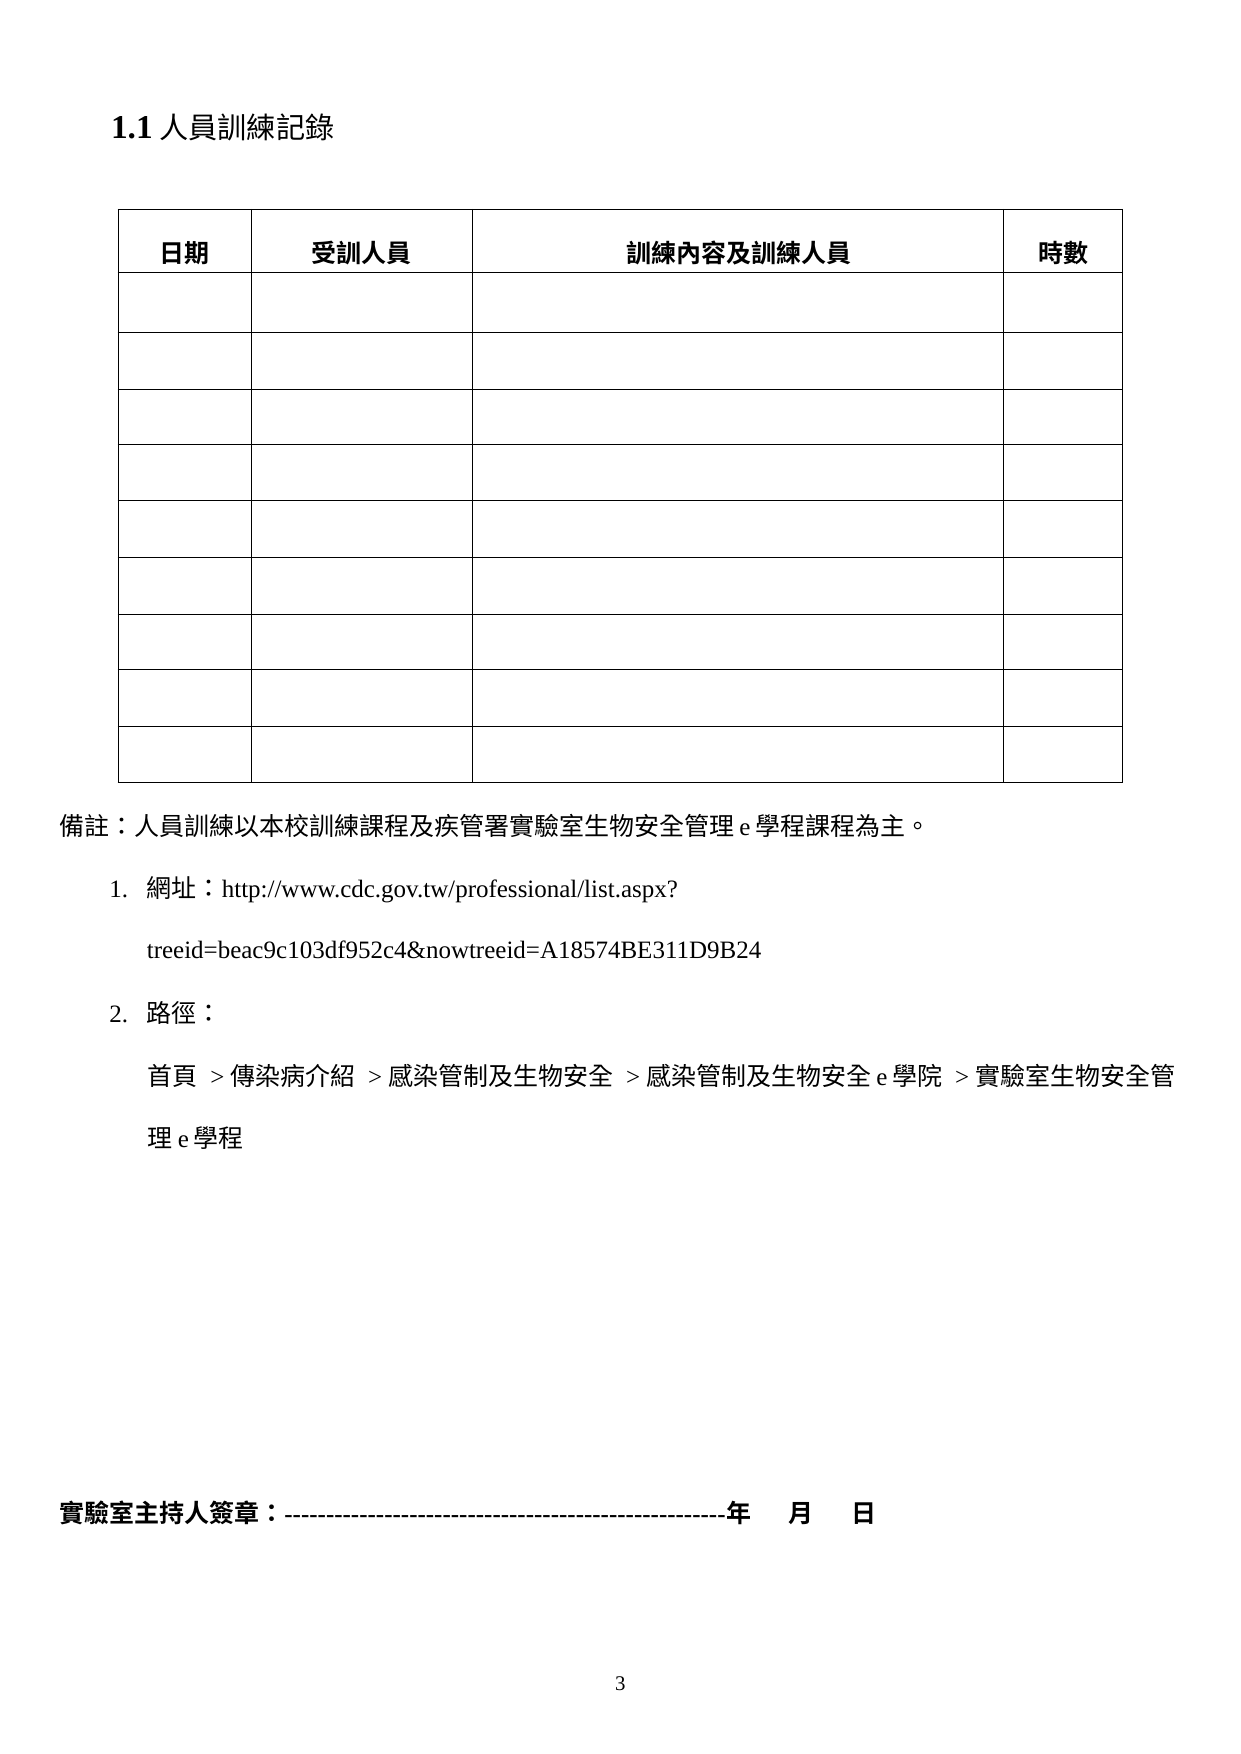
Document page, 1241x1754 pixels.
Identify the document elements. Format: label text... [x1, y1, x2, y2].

table_cell [119, 670, 251, 726]
table_cell [473, 390, 1003, 444]
table_cell [1004, 501, 1122, 557]
subtitle 人員訓練記錄 [59, 84, 1181, 146]
table_cell [473, 501, 1003, 557]
table_cell [1004, 445, 1122, 500]
text 實驗室主持人簽章：-----------------------------------------------------年 月 日 [59, 1470, 1181, 1533]
table_cell [252, 333, 472, 389]
table_cell [119, 615, 251, 669]
table_cell [119, 390, 251, 444]
table_cell [252, 727, 472, 782]
list 路徑： [109, 970, 1181, 1033]
table_cell [1004, 390, 1122, 444]
table_cell [119, 501, 251, 557]
table_cell [119, 333, 251, 389]
table_cell [473, 727, 1003, 782]
table_cell [252, 558, 472, 613]
table_cell [252, 501, 472, 557]
table_cell [1004, 670, 1122, 726]
text 首頁 > 傳染病介紹 > 感染管制及生物安全 > 感染管制及生物安全e學院 > 實驗室生物安全管理e學程 [148, 1033, 1181, 1158]
table_cell [119, 273, 251, 332]
table_cell [1004, 615, 1122, 669]
table_cell [252, 670, 472, 726]
table_cell [252, 615, 472, 669]
table_cell [119, 445, 251, 500]
table_cell [1004, 558, 1122, 613]
table_cell [1004, 333, 1122, 389]
table_cell [473, 445, 1003, 500]
table_cell [252, 273, 472, 332]
table_cell [1004, 727, 1122, 782]
table_cell [119, 558, 251, 613]
table_header 時數 [1004, 210, 1122, 272]
table_cell [119, 727, 251, 782]
table_cell [252, 445, 472, 500]
list 網址：http://www.cdc.gov.tw/professional/list.aspx?treeid=beac9c103df952c4&nowtreeid=A18574BE311D9B24 [109, 845, 1181, 970]
table_cell [473, 558, 1003, 613]
table_header 日期 [119, 210, 251, 272]
table_cell [473, 615, 1003, 669]
table_cell [473, 273, 1003, 332]
table_cell [252, 390, 472, 444]
table_header 受訓人員 [252, 210, 472, 272]
table_header 訓練內容及訓練人員 [473, 210, 1003, 272]
table_cell [1004, 273, 1122, 332]
table_cell [473, 333, 1003, 389]
text 備註：人員訓練以本校訓練課程及疾管署實驗室生物安全管理e學程課程為主。 [59, 783, 1181, 845]
table_cell [473, 670, 1003, 726]
